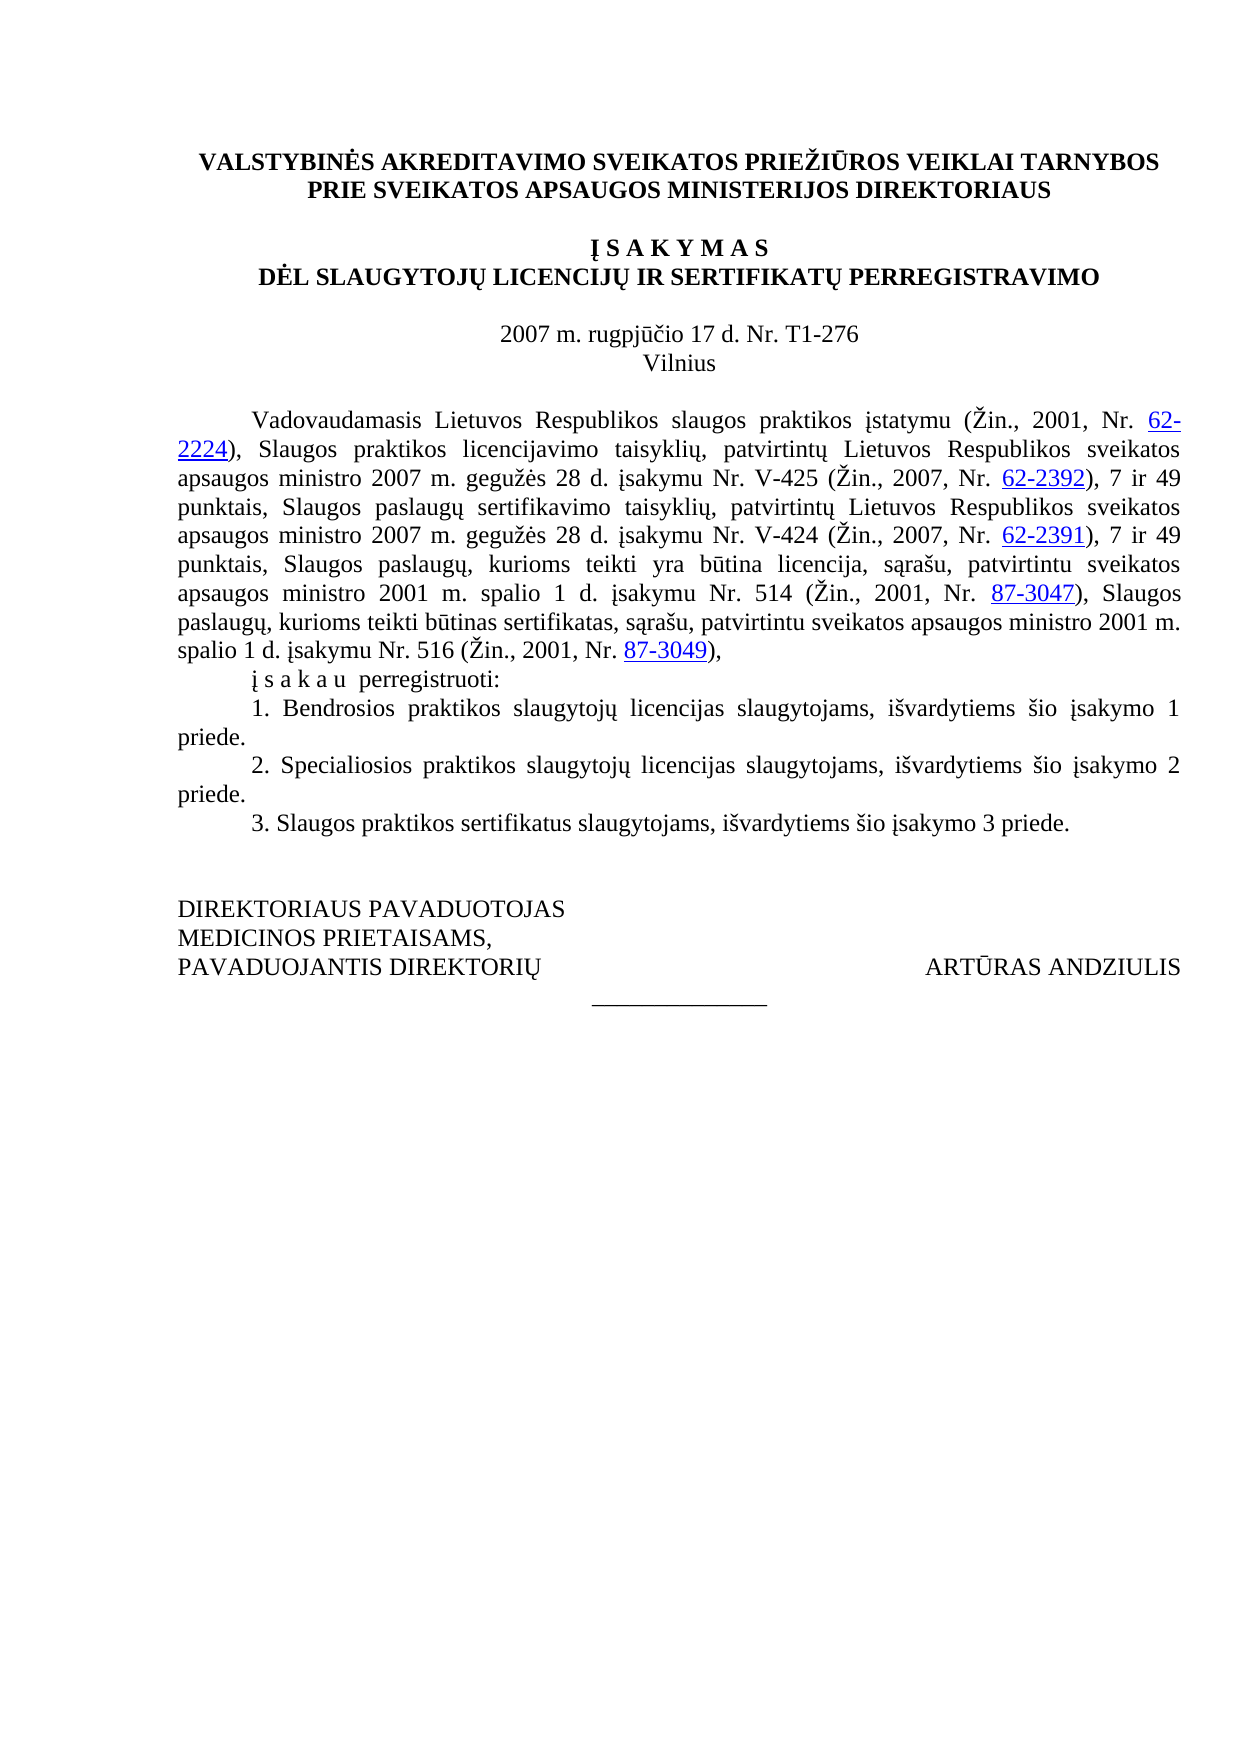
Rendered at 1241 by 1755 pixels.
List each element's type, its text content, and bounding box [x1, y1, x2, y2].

text PAVADUOJANTIS DIREKTORIŲ ARTŪRAS ANDZIULIS [177, 952, 1181, 981]
text įsakau perregistruoti: [177, 664, 1181, 693]
text 1. Bendrosios praktikos slaugytojų licencijas slaugytojams, išvardytiems šio įsakymo 1 priede. [177, 693, 1181, 751]
text DIREKTORIAUS PAVADUOTOJAS [177, 894, 1181, 923]
text ______________ [177, 981, 1181, 1009]
text Vadovaudamasis Lietuvos Respublikos slaugos praktikos įstatymu (Žin., 2001, Nr. 62-2224), Slaugos praktikos licencijavimo taisyklių, patvirtintų Lietuvos Respublikos sveikatos apsaugos ministro 2007 m. gegužės 28 d. įsakymu Nr. V-425 (Žin., 2007, Nr. 62-2392), 7 ir 49 punktais, Slaugos paslaugų sertifikavimo taisyklių, patvirtintų Lietuvos Respublikos sveikatos apsaugos ministro 2007 m. gegužės 28 d. įsakymu Nr. V-424 (Žin., 2007, Nr. 62-2391), 7 ir 49 punktais, Slaugos paslaugų, kurioms teikti yra būtina licencija, sąrašu, patvirtintu sveikatos apsaugos ministro 2001 m. spalio 1 d. įsakymu Nr. 514 (Žin., 2001, Nr. 87-3047), Slaugos paslaugų, kurioms teikti būtinas sertifikatas, sąrašu, patvirtintu sveikatos apsaugos ministro 2001 m. spalio 1 d. įsakymu Nr. 516 (Žin., 2001, Nr. 87-3049), [177, 406, 1181, 664]
text 3. Slaugos praktikos sertifikatus slaugytojams, išvardytiems šio įsakymo 3 priede. [177, 808, 1181, 837]
text Į S A K Y M A S [177, 233, 1181, 262]
text 2. Specialiosios praktikos slaugytojų licencijas slaugytojams, išvardytiems šio įsakymo 2 priede. [177, 751, 1181, 808]
text Vilnius [177, 348, 1181, 377]
text DĖL SLAUGYTOJŲ LICENCIJŲ IR SERTIFIKATŲ PERREGISTRAVIMO [177, 262, 1181, 291]
text 2007 m. rugpjūčio 17 d. Nr. T1-276 [177, 319, 1181, 348]
text MEDICINOS PRIETAISAMS, [177, 923, 1181, 952]
text VALSTYBINĖS AKREDITAVIMO SVEIKATOS PRIEŽIŪROS VEIKLAI TARNYBOS PRIE SVEIKATOS APSAUGOS MINISTERIJOS DIREKTORIAUS [177, 147, 1181, 204]
